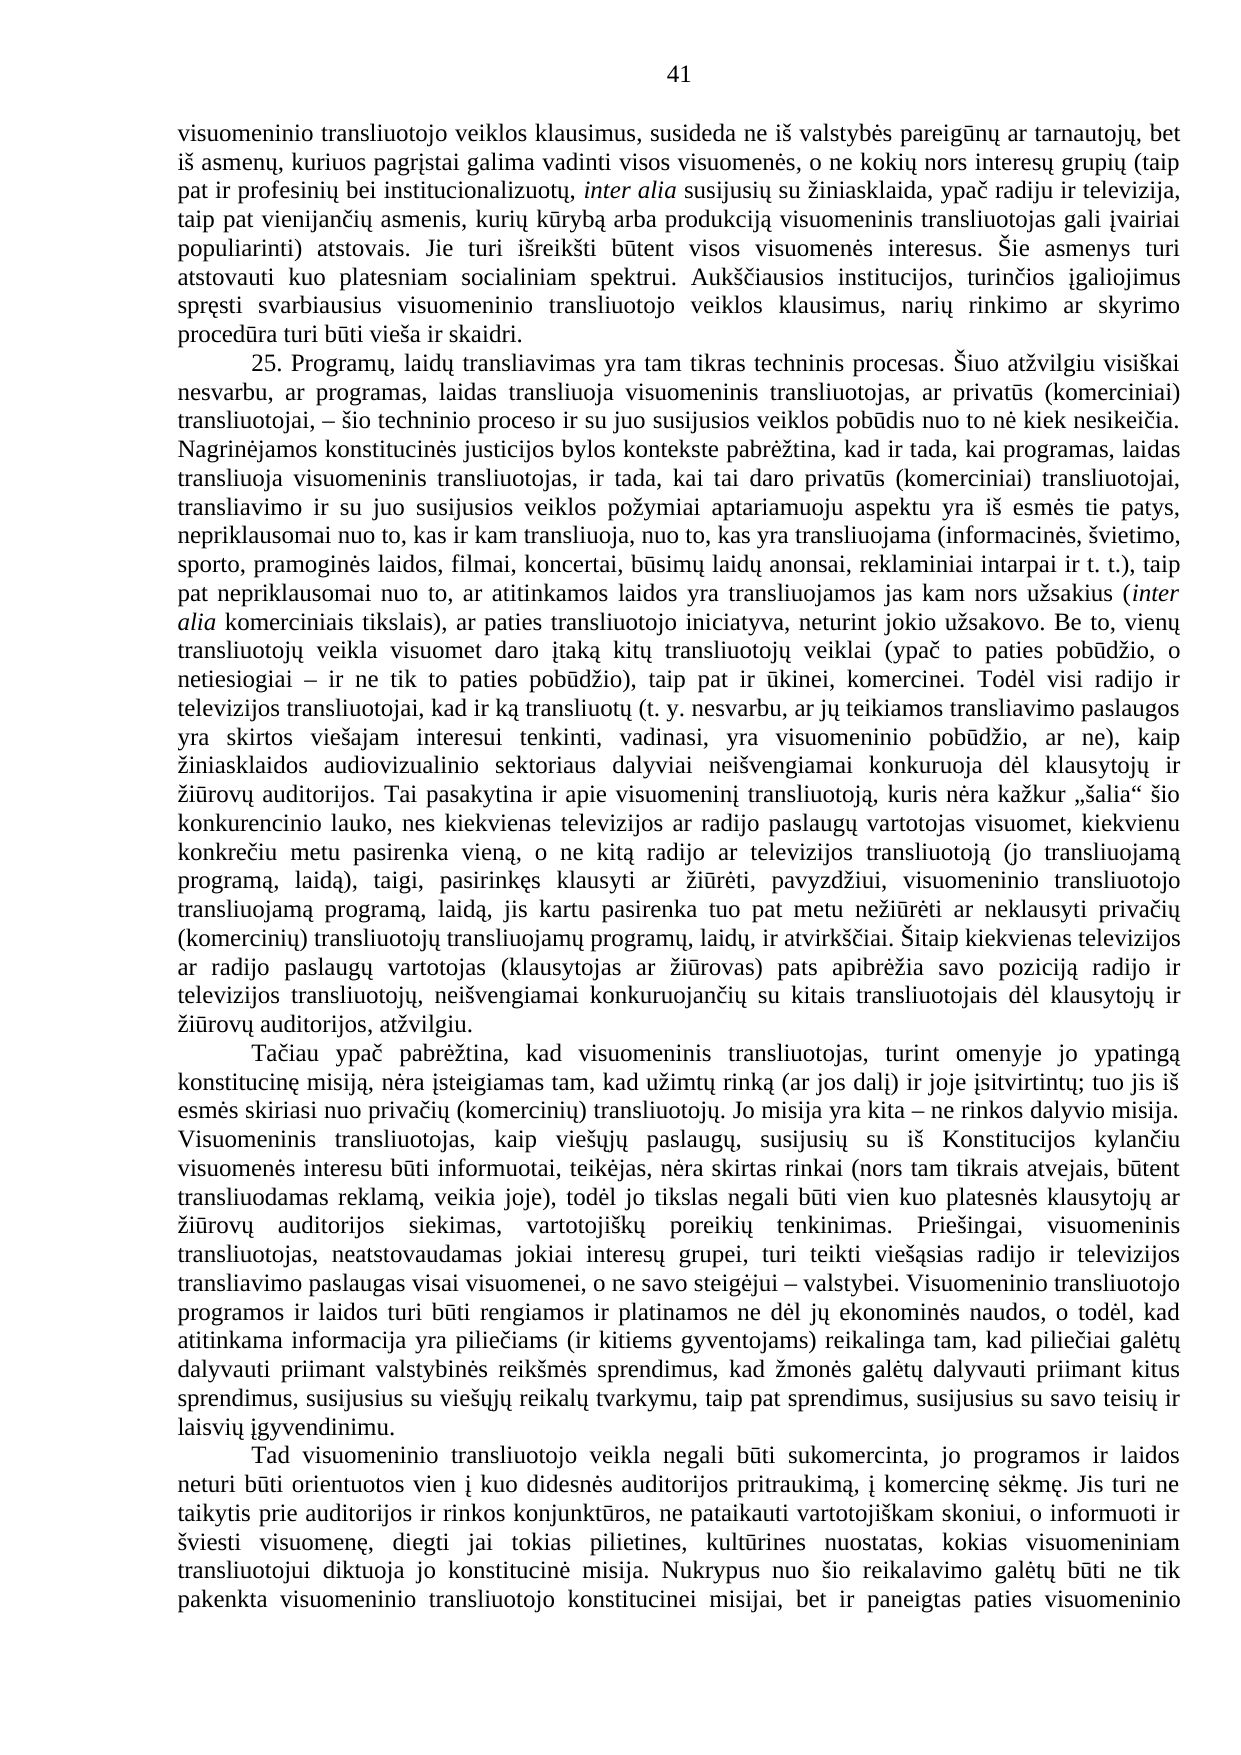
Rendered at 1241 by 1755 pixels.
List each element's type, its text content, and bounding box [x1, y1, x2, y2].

text Tačiau ypač pabrėžtina, kad visuomeninis transliuotojas, turint omenyje jo ypatingą konstitucinę misiją, nėra įsteigiamas tam, kad užimtų rinką (ar jos dalį) ir joje įsitvirtintų; tuo jis iš esmės skiriasi nuo privačių (komercinių) transliuotojų. Jo misija yra kita – ne rinkos dalyvio misija. Visuomeninis transliuotojas, kaip viešųjų paslaugų, susijusių su iš Konstitucijos kylančiu visuomenės interesu būti informuotai, teikėjas, nėra skirtas rinkai (nors tam tikrais atvejais, būtent transliuodamas reklamą, veikia joje), todėl jo tikslas negali būti vien kuo platesnės klausytojų ar žiūrovų auditorijos siekimas, vartotojiškų poreikių tenkinimas. Priešingai, visuomeninis transliuotojas, neatstovaudamas jokiai interesų grupei, turi teikti viešąsias radijo ir televizijos transliavimo paslaugas visai visuomenei, o ne savo steigėjui – valstybei. Visuomeninio transliuotojo programos ir laidos turi būti rengiamos ir platinamos ne dėl jų ekonominės naudos, o todėl, kad atitinkama informacija yra piliečiams (ir kitiems gyventojams) reikalinga tam, kad piliečiai galėtų dalyvauti priimant valstybinės reikšmės sprendimus, kad žmonės galėtų dalyvauti priimant kitus sprendimus, susijusius su viešųjų reikalų tvarkymu, taip pat sprendimus, susijusius su savo teisių ir laisvių įgyvendinimu. [177, 1038, 1181, 1441]
text visuomeninio transliuotojo veiklos klausimus, susideda ne iš valstybės pareigūnų ar tarnautojų, bet iš asmenų, kuriuos pagrįstai galima vadinti visos visuomenės, o ne kokių nors interesų grupių (taip pat ir profesinių bei institucionalizuotų, inter alia susijusių su žiniasklaida, ypač radiju ir televizija, taip pat vienijančių asmenis, kurių kūrybą arba produkciją visuomeninis transliuotojas gali įvairiai populiarinti) atstovais. Jie turi išreikšti būtent visos visuomenės interesus. Šie asmenys turi atstovauti kuo platesniam socialiniam spektrui. Aukščiausios institucijos, turinčios įgaliojimus spręsti svarbiausius visuomeninio transliuotojo veiklos klausimus, narių rinkimo ar skyrimo procedūra turi būti vieša ir skaidri. [177, 118, 1181, 348]
text Tad visuomeninio transliuotojo veikla negali būti sukomercinta, jo programos ir laidos neturi būti orientuotos vien į kuo didesnės auditorijos pritraukimą, į komercinę sėkmę. Jis turi ne taikytis prie auditorijos ir rinkos konjunktūros, ne pataikauti vartotojiškam skoniui, o informuoti ir šviesti visuomenę, diegti jai tokias pilietines, kultūrines nuostatas, kokias visuomeniniam transliuotojui diktuoja jo konstitucinė misija. Nukrypus nuo šio reikalavimo galėtų būti ne tik pakenkta visuomeninio transliuotojo konstitucinei misijai, bet ir paneigtas paties visuomeninio [177, 1441, 1181, 1613]
text 25. Programų, laidų transliavimas yra tam tikras techninis procesas. Šiuo atžvilgiu visiškai nesvarbu, ar programas, laidas transliuoja visuomeninis transliuotojas, ar privatūs (komerciniai) transliuotojai, – šio techninio proceso ir su juo susijusios veiklos pobūdis nuo to nė kiek nesikeičia. Nagrinėjamos konstitucinės justicijos bylos kontekste pabrėžtina, kad ir tada, kai programas, laidas transliuoja visuomeninis transliuotojas, ir tada, kai tai daro privatūs (komerciniai) transliuotojai, transliavimo ir su juo susijusios veiklos požymiai aptariamuoju aspektu yra iš esmės tie patys, nepriklausomai nuo to, kas ir kam transliuoja, nuo to, kas yra transliuojama (informacinės, švietimo, sporto, pramoginės laidos, filmai, koncertai, būsimų laidų anonsai, reklaminiai intarpai ir t. t.), taip pat nepriklausomai nuo to, ar atitinkamos laidos yra transliuojamos jas kam nors užsakius (inter alia komerciniais tikslais), ar paties transliuotojo iniciatyva, neturint jokio užsakovo. Be to, vienų transliuotojų veikla visuomet daro įtaką kitų transliuotojų veiklai (ypač to paties pobūdžio, o netiesiogiai – ir ne tik to paties pobūdžio), taip pat ir ūkinei, komercinei. Todėl visi radijo ir televizijos transliuotojai, kad ir ką transliuotų (t. y. nesvarbu, ar jų teikiamos transliavimo paslaugos yra skirtos viešajam interesui tenkinti, vadinasi, yra visuomeninio pobūdžio, ar ne), kaip žiniasklaidos audiovizualinio sektoriaus dalyviai neišvengiamai konkuruoja dėl klausytojų ir žiūrovų auditorijos. Tai pasakytina ir apie visuomeninį transliuotoją, kuris nėra kažkur „šalia“ šio konkurencinio lauko, nes kiekvienas televizijos ar radijo paslaugų vartotojas visuomet, kiekvienu konkrečiu metu pasirenka vieną, o ne kitą radijo ar televizijos transliuotoją (jo transliuojamą programą, laidą), taigi, pasirinkęs klausyti ar žiūrėti, pavyzdžiui, visuomeninio transliuotojo transliuojamą programą, laidą, jis kartu pasirenka tuo pat metu nežiūrėti ar neklausyti privačių (komercinių) transliuotojų transliuojamų programų, laidų, ir atvirkščiai. Šitaip kiekvienas televizijos ar radijo paslaugų vartotojas (klausytojas ar žiūrovas) pats apibrėžia savo poziciją radijo ir televizijos transliuotojų, neišvengiamai konkuruojančių su kitais transliuotojais dėl klausytojų ir žiūrovų auditorijos, atžvilgiu. [177, 348, 1181, 1038]
